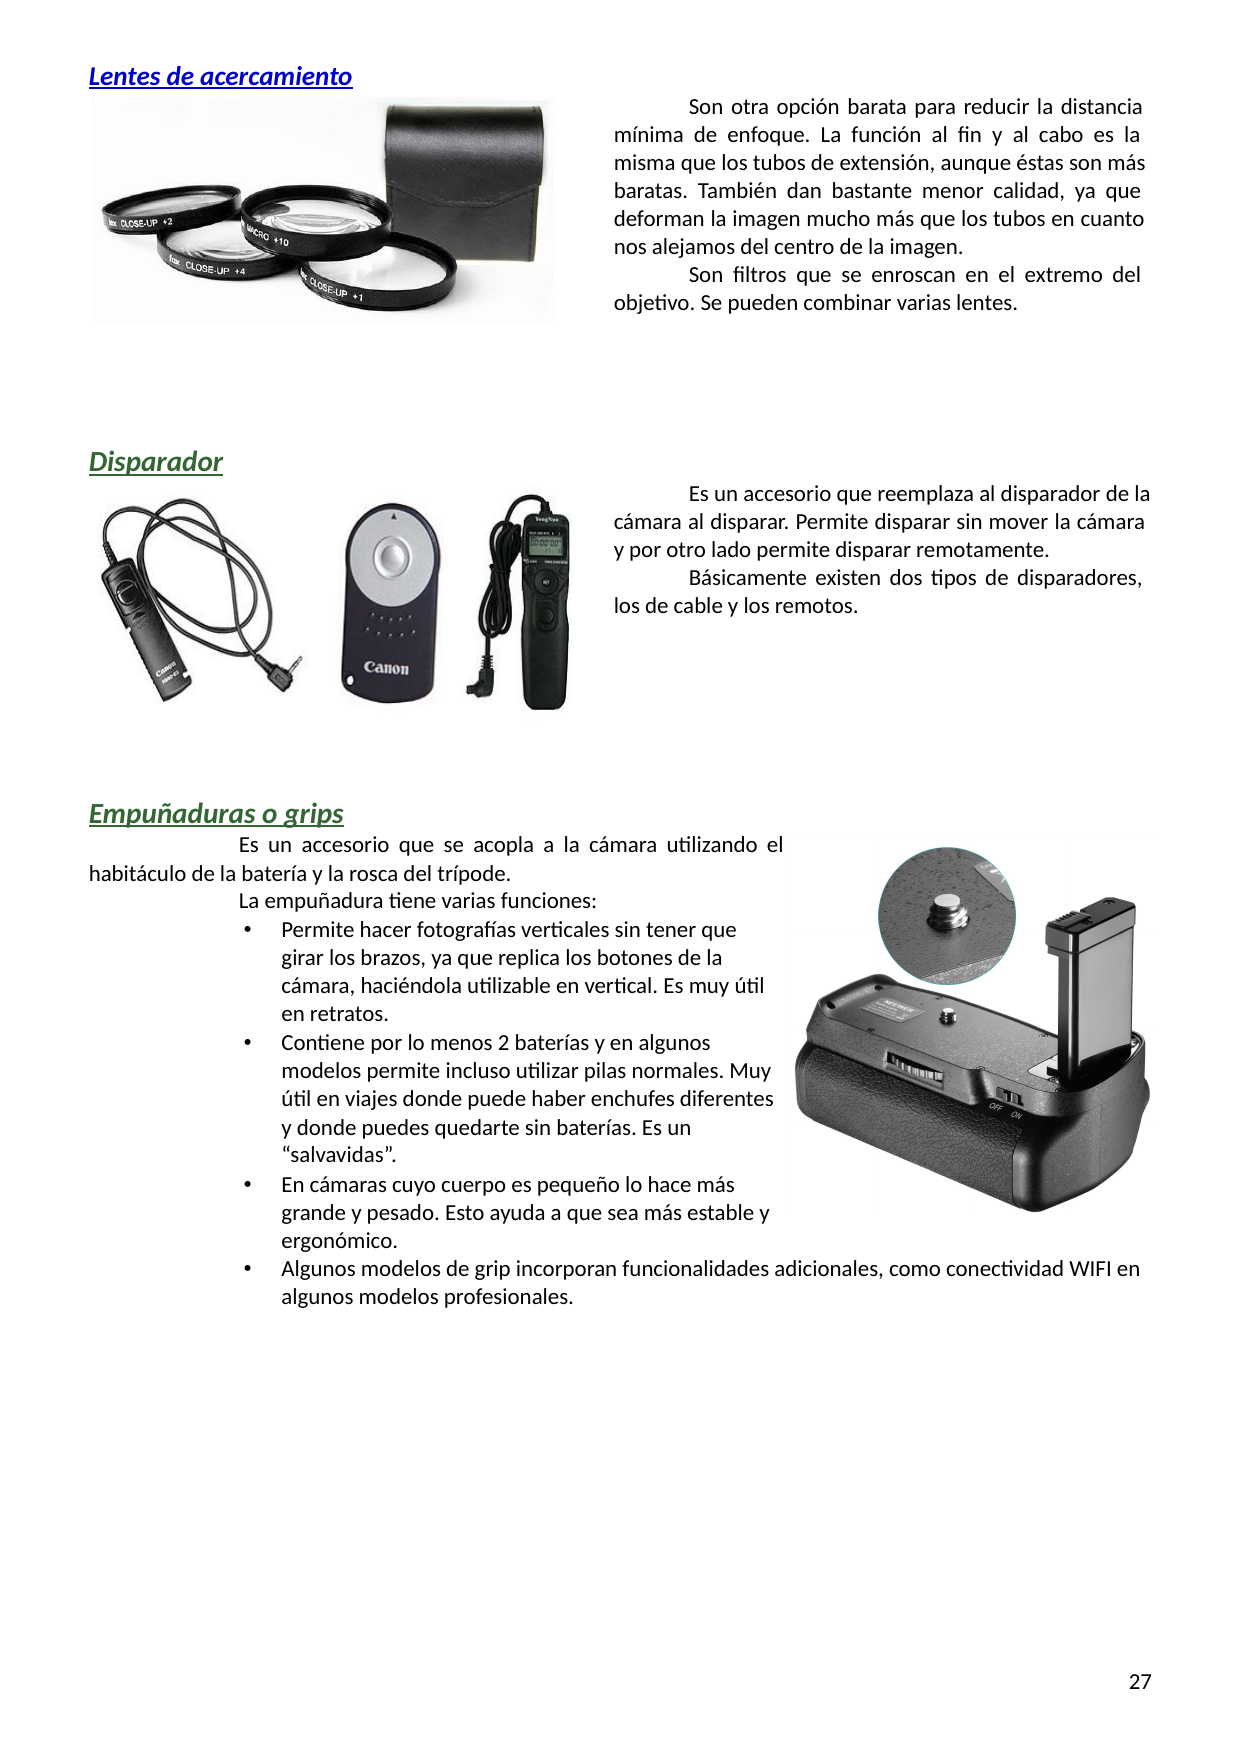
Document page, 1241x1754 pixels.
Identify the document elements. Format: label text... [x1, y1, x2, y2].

text Son filtros que se enroscan en el extremo del objetivo. Se pueden combinar varias lentes. [555, 260, 1152, 316]
list Permite hacer fotografías verticales sin tener que girar los brazos, ya que replica los botones de la cámara, haciéndola utilizable en vertical. Es muy útil en retratos. [244, 915, 784, 1027]
text Básicamente existen dos tipos de disparadores, los de cable y los remotos. [592, 563, 1152, 619]
list Algunos modelos de grip incorporan funcionalidades adicionales, como conectividad WIFI en algunos modelos profesionales. [244, 1254, 1152, 1311]
text Empuñaduras o grips [88, 795, 1152, 831]
text Lentes de acercamiento [88, 59, 1152, 92]
text 27 [88, 1667, 1152, 1695]
text Es un accesorio que reemplaza al disparador de la cámara al disparar. Permite disparar sin mover la cámara y por otro lado permite disparar remotamente. [88, 479, 1152, 563]
text La empuñadura tiene varias funciones: [88, 887, 784, 915]
text Son otra opción barata para reducir la distancia mínima de enfoque. La función al fin y al cabo es la misma que los tubos de extensión, aunque éstas son más baratas. También dan bastante menor calidad, ya que deforman la imagen mucho más que los tubos en cuanto nos alejamos del centro de la imagen. [88, 92, 1152, 260]
text Disparador [88, 443, 1152, 479]
text Es un accesorio que se acopla a la cámara utilizando el habitáculo de la batería y la rosca del trípode. [88, 831, 1152, 887]
list En cámaras cuyo cuerpo es pequeño lo hace más grande y pesado. Esto ayuda a que sea más estable y ergonómico. [244, 1170, 1152, 1254]
picture [784, 838, 1160, 1214]
picture [91, 97, 555, 323]
list Contiene por lo menos 2 baterías y en algunos modelos permite incluso utilizar pilas normales. Muy útil en viajes donde puede haber enchufes diferentes y donde puedes quedarte sin baterías. Es un “salvavidas”. [244, 1028, 784, 1169]
picture [91, 486, 592, 737]
